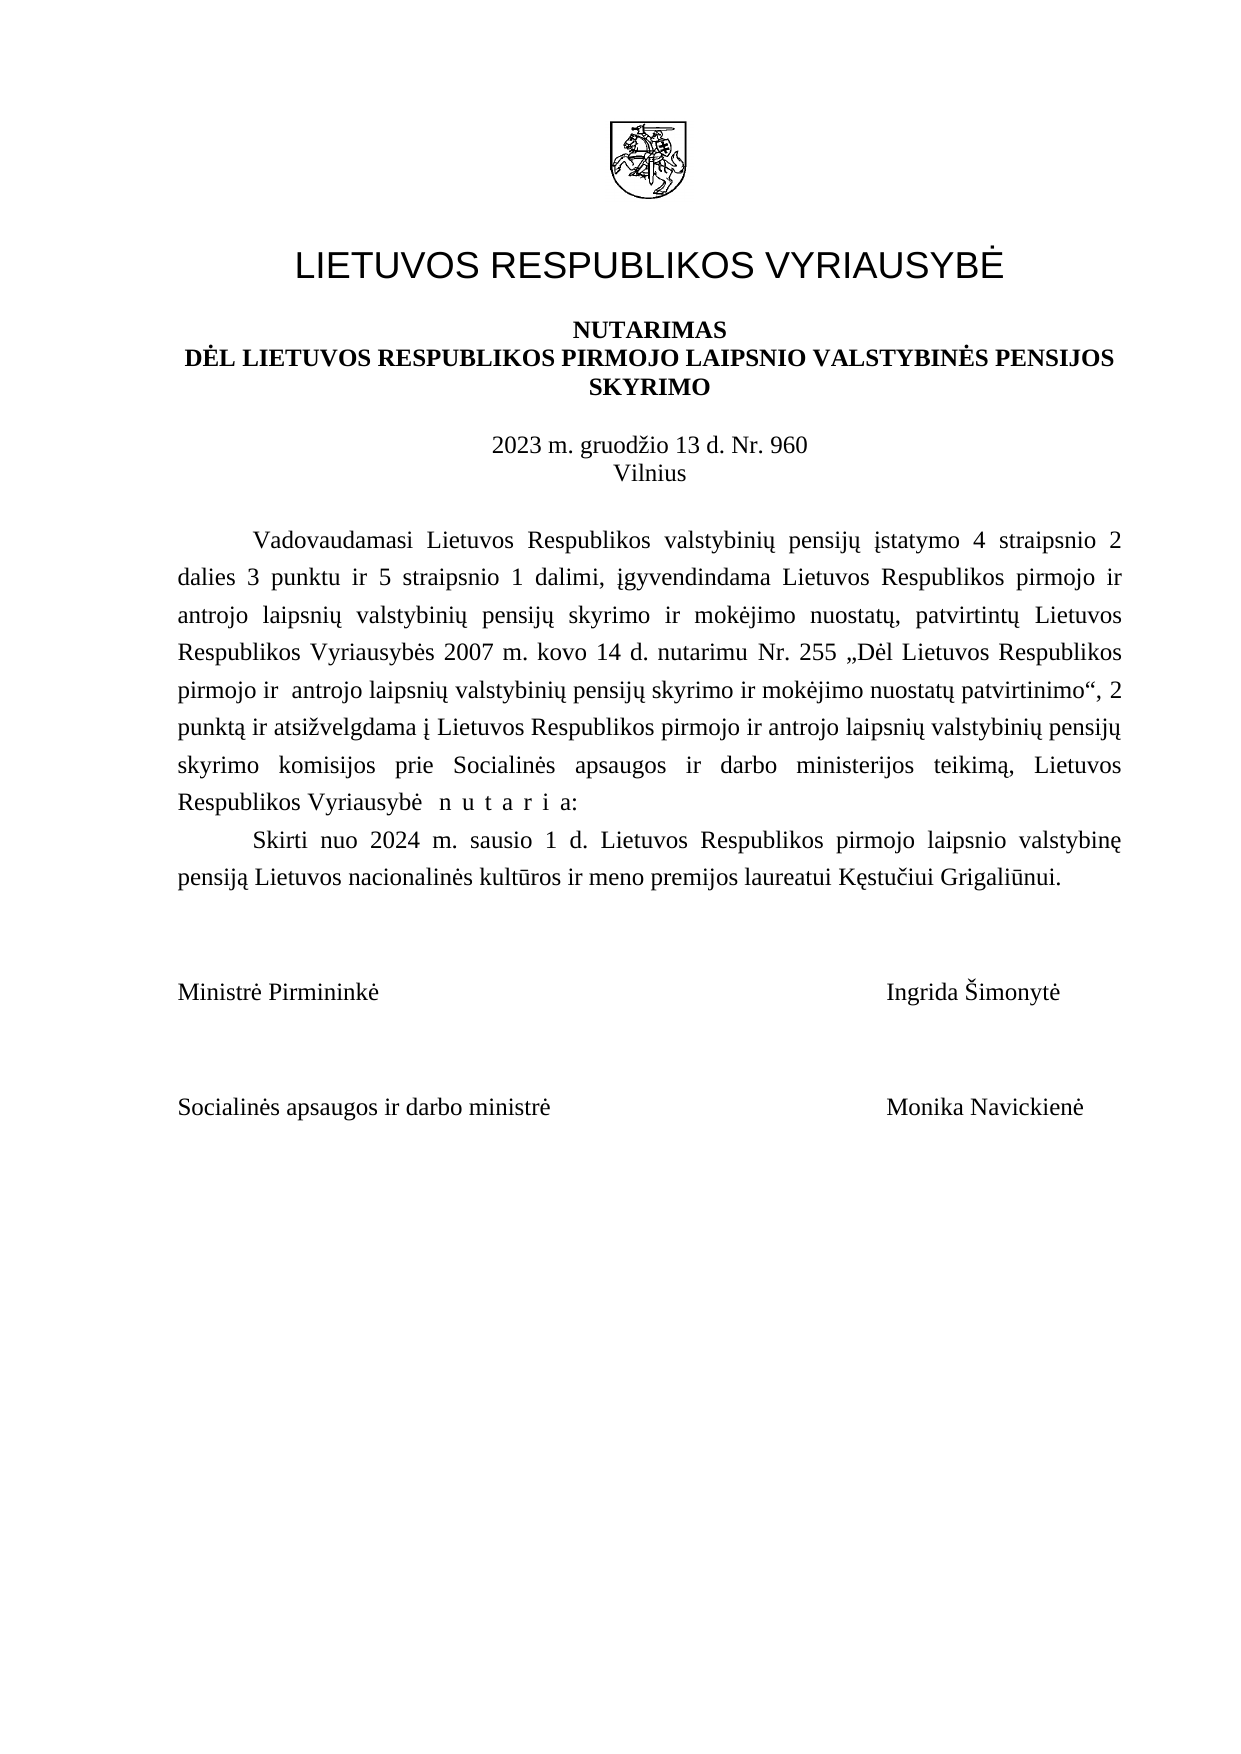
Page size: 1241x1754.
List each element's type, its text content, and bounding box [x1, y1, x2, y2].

text Vilnius [177, 458, 1122, 487]
text 2023 m. gruodžio 13 d. Nr. 960 [177, 430, 1122, 458]
text Ministrė Pirmininkė Ingrida Šimonytė [177, 977, 1122, 1006]
text nutarimas [177, 315, 1122, 343]
text Skirti nuo 2024 m. sausio 1 d. Lietuvos Respublikos pirmojo laipsnio valstybinę pensiją Lietuvos nacionalinės kultūros ir meno premijos laureatui Kęstučiui Grigaliūnui. [177, 816, 1122, 891]
text Lietuvos Respublikos Vyriausybė [177, 243, 1122, 286]
text Vadovaudamasi Lietuvos Respublikos valstybinių pensijų įstatymo 4 straipsnio 2 dalies 3 punktu ir 5 straipsnio 1 dalimi, įgyvendindama Lietuvos Respublikos pirmojo ir antrojo laipsnių valstybinių pensijų skyrimo ir mokėjimo nuostatų, patvirtintų Lietuvos Respublikos Vyriausybės 2007 m. kovo 14 d. nutarimu Nr. 255 „Dėl Lietuvos Respublikos pirmojo ir antrojo laipsnių valstybinių pensijų skyrimo ir mokėjimo nuostatų patvirtinimo“, 2 punktą ir atsižvelgdama į Lietuvos Respublikos pirmojo ir antrojo laipsnių valstybinių pensijų skyrimo komisijos prie Socialinės apsaugos ir darbo ministerijos teikimą, Lietuvos Respublikos Vyriausybė nutaria: [177, 516, 1122, 816]
text Socialinės apsaugos ir darbo ministrė Monika Navickienė [177, 1092, 1122, 1121]
text DĖL LIETUVOS RESPUBLIKOS PIRMOJO LAIPSNIO VALSTYBINĖS PENSIJOS SKYRIMO [177, 343, 1122, 401]
